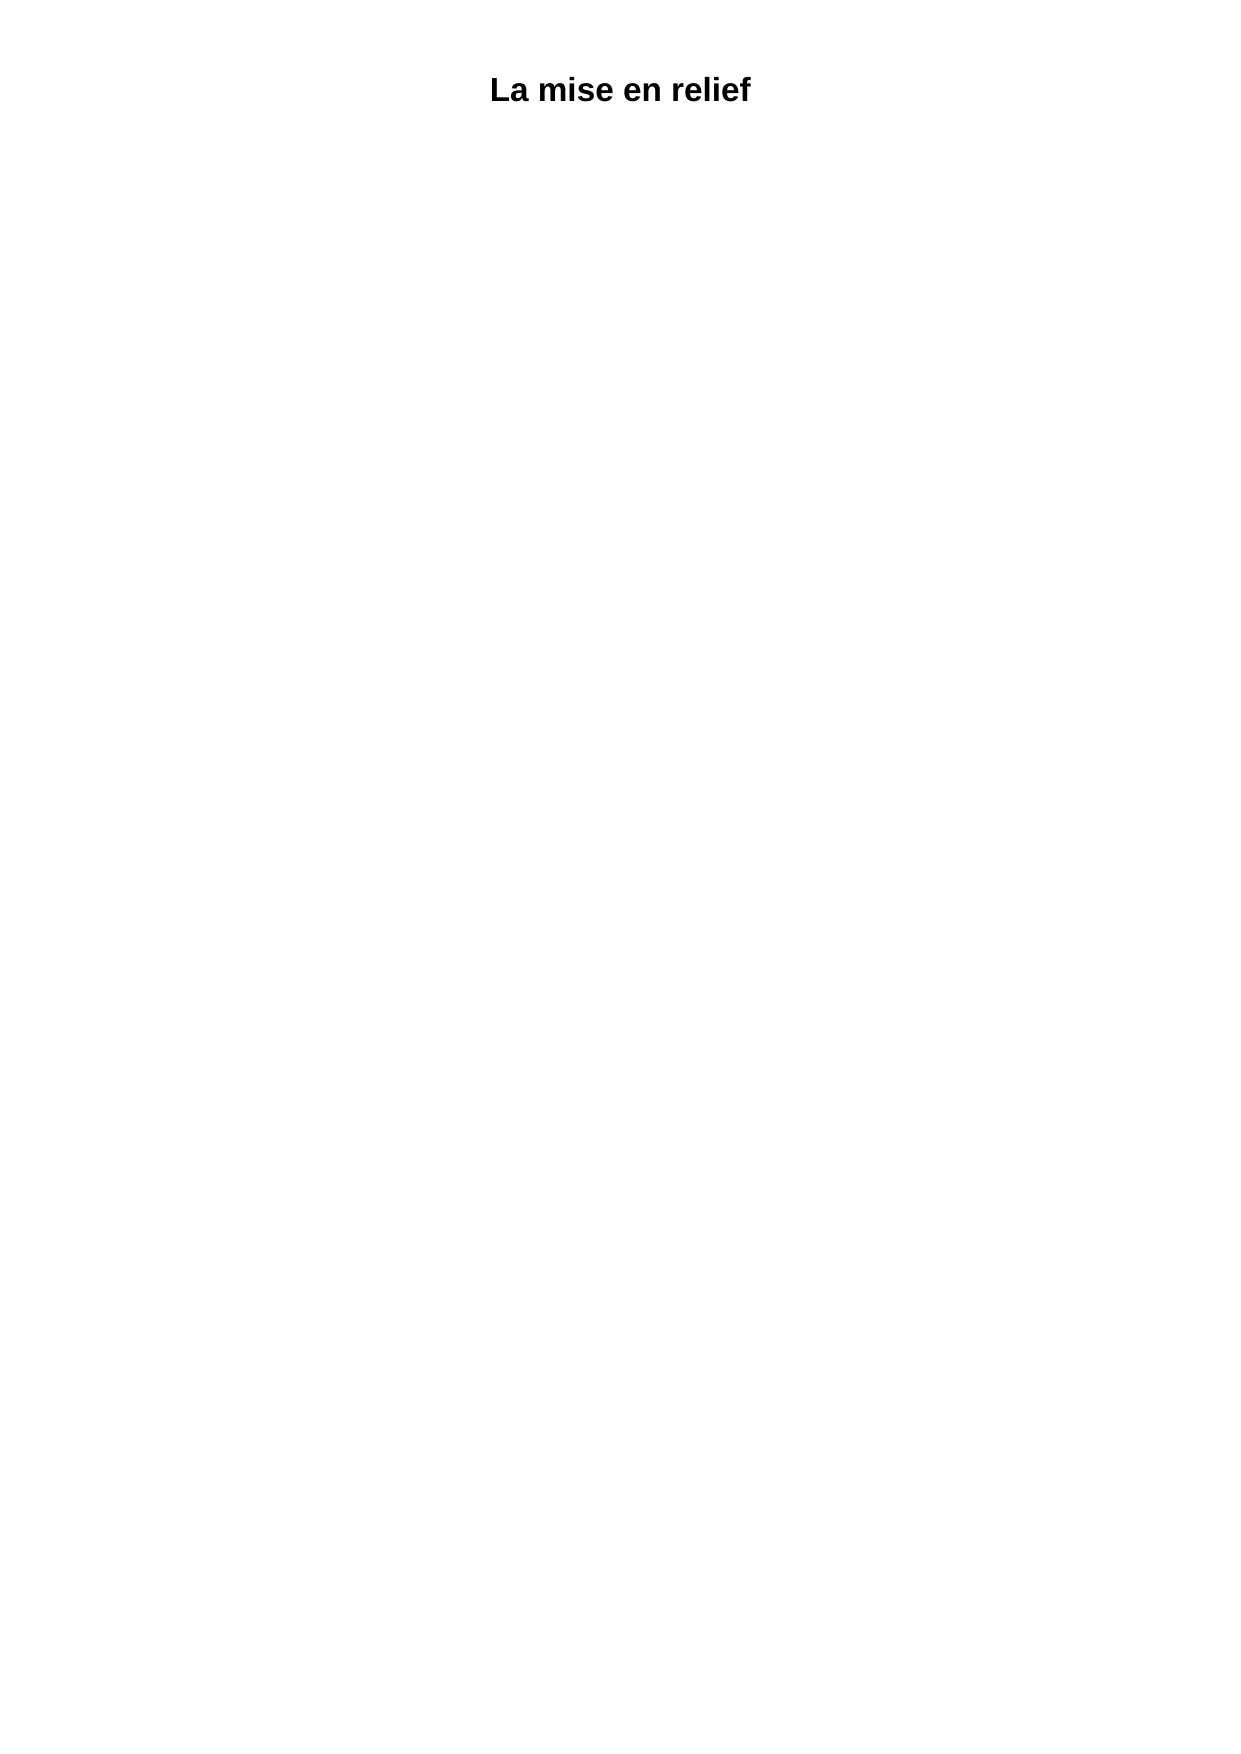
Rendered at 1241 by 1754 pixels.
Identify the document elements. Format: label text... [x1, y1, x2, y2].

text La mise en relief [118, 70, 1122, 109]
